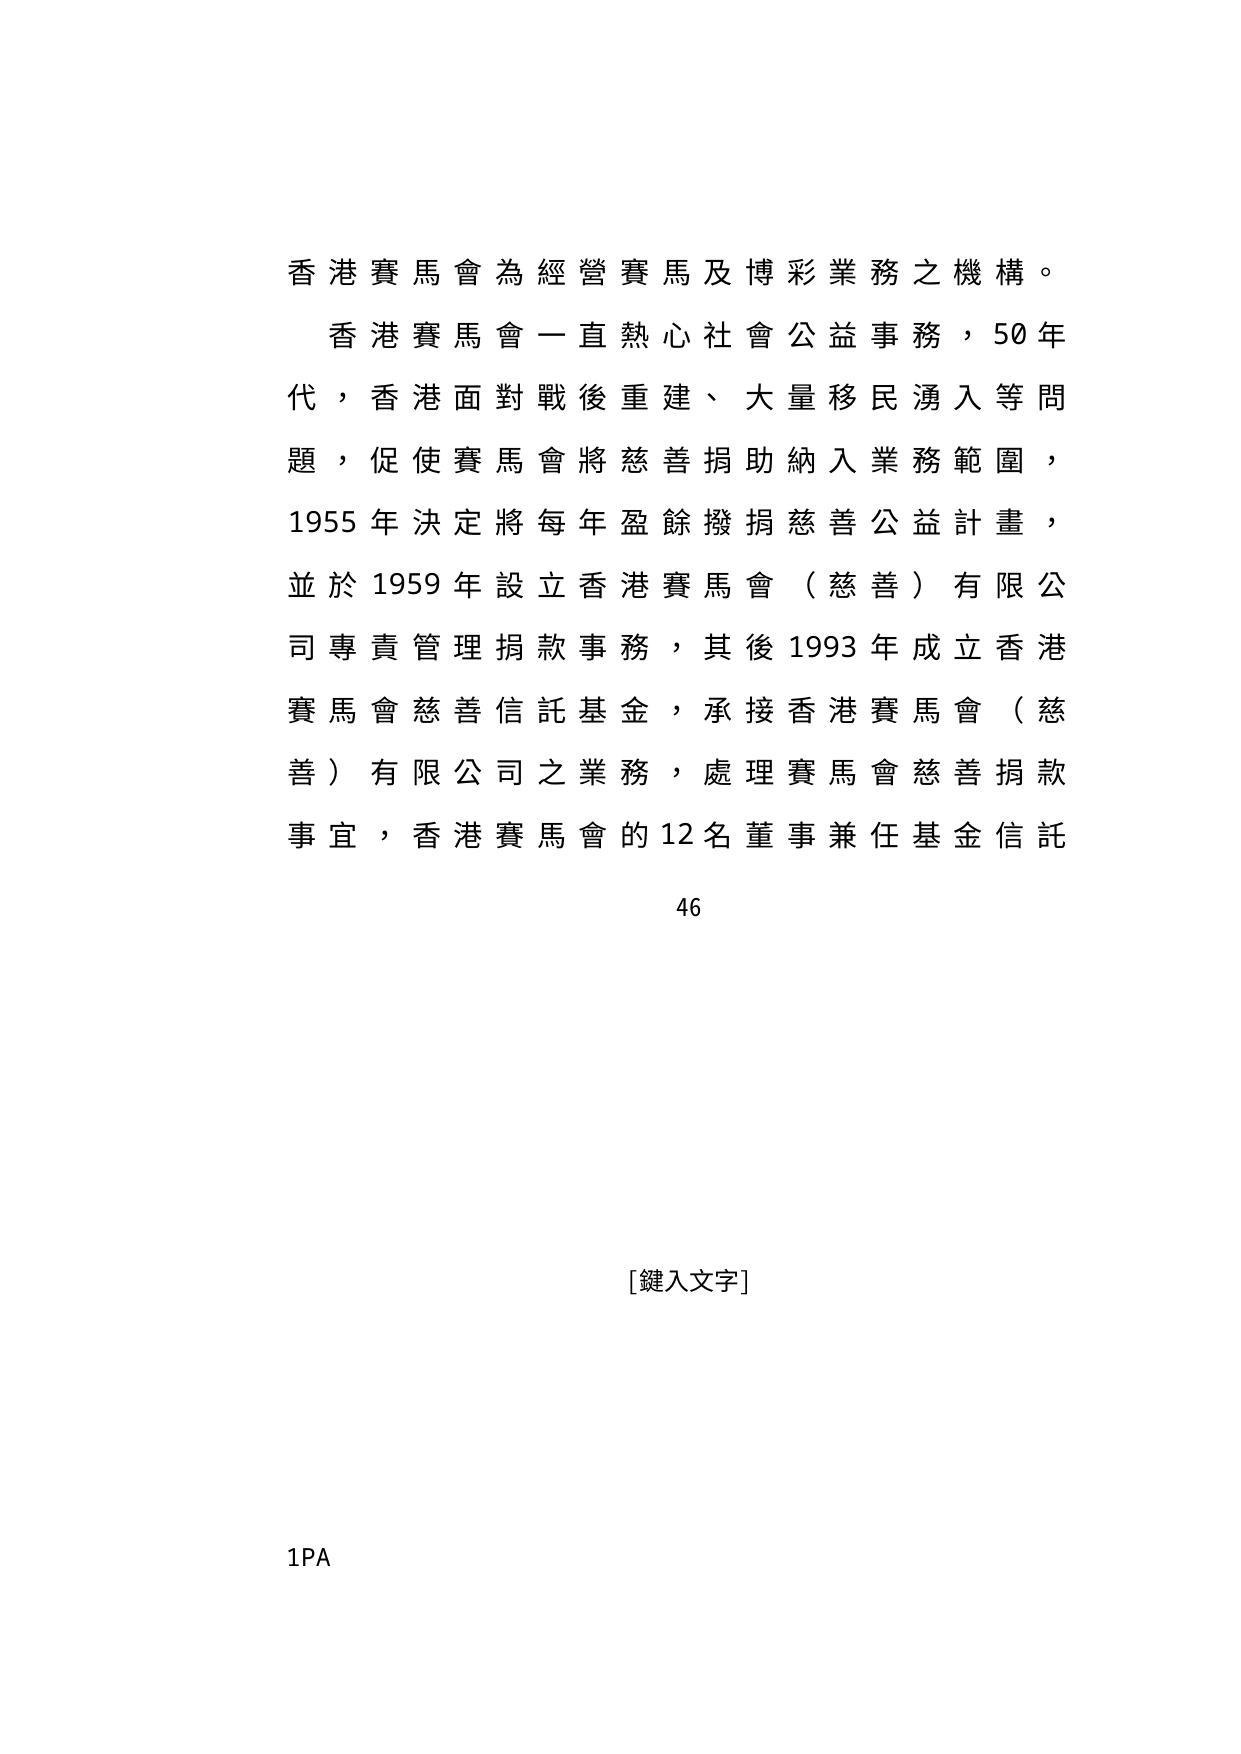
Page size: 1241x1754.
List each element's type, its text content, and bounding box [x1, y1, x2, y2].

text 香港民政事務局負責制定賭博政策，並監理政策實施情況，目前採取將賭博活動侷限於受監管範疇之政策，故批准由香港賽馬會主辦賽馬、六合彩、足球博彩等業務。2006年8 月15 日起，民政事務局下設之足球博彩及獎券事務委員會改稱為博彩及獎券事務委員會，其職能擴大至包括就賽馬博彩之監管，須就持牌機構遵行法令情形，向民政事務局局提出建議。另依香港賽馬會網站資料：「香港賽馬運動始於 1841 年。…。香港賽馬會於1884 年成立，並於1971 年由業餘轉為職業賽馬機構。…。隨著賽馬活動漸受歡迎，非法外圍投注相應增加。香港政府遂於 1973 年批准馬會開辦場外投注服務，以解決非法外圍投注問題。之後，賽馬會相繼推出六合彩獎券及規範化足球博彩，打擊非法賭博活動。」是以，香港係由民政事務局負責制定賭博政策，下設之足球博彩及獎券事務委員會監管賽馬博彩業務，而香港賽馬會為經營賽馬及博彩業務之機構。 [256, 229, 1072, 292]
text 香港賽馬會一直熱心社會公益事務，50年代，香港面對戰後重建、大量移民湧入等問題，促使賽馬會將慈善捐助納入業務範圍，1955年決定將每年盈餘撥捐慈善公益計畫，並於1959年設立香港賽馬會（慈善）有限公司專責管理捐款事務，其後1993年成立香港賽馬會慈善信託基金，承接香港賽馬會（慈善）有限公司之業務，處理賽馬會慈善捐款事宜，香港賽馬會的12名董事兼任基金信託人，負責決定捐款之分配。依香港賽馬會2011/2012年報資料顯示，賽馬會該年度收入分配如下：64.5％繳納香港政府博彩稅及利得稅、17.7％賽馬會營運成本、4.6％獎券基金、13.2％留作慈善用途，該年度透過香港賽馬會慈善信託基金撥捐17億3千萬港元為捐款，支持155項規模、性質各異之慈善及社區項目，預計約540萬港人因此受惠，約占全港總人口75％，經費支出主要集中於社會服務、教育培訓、醫藥衛生、康體文化等四大範疇。 [256, 292, 1072, 854]
